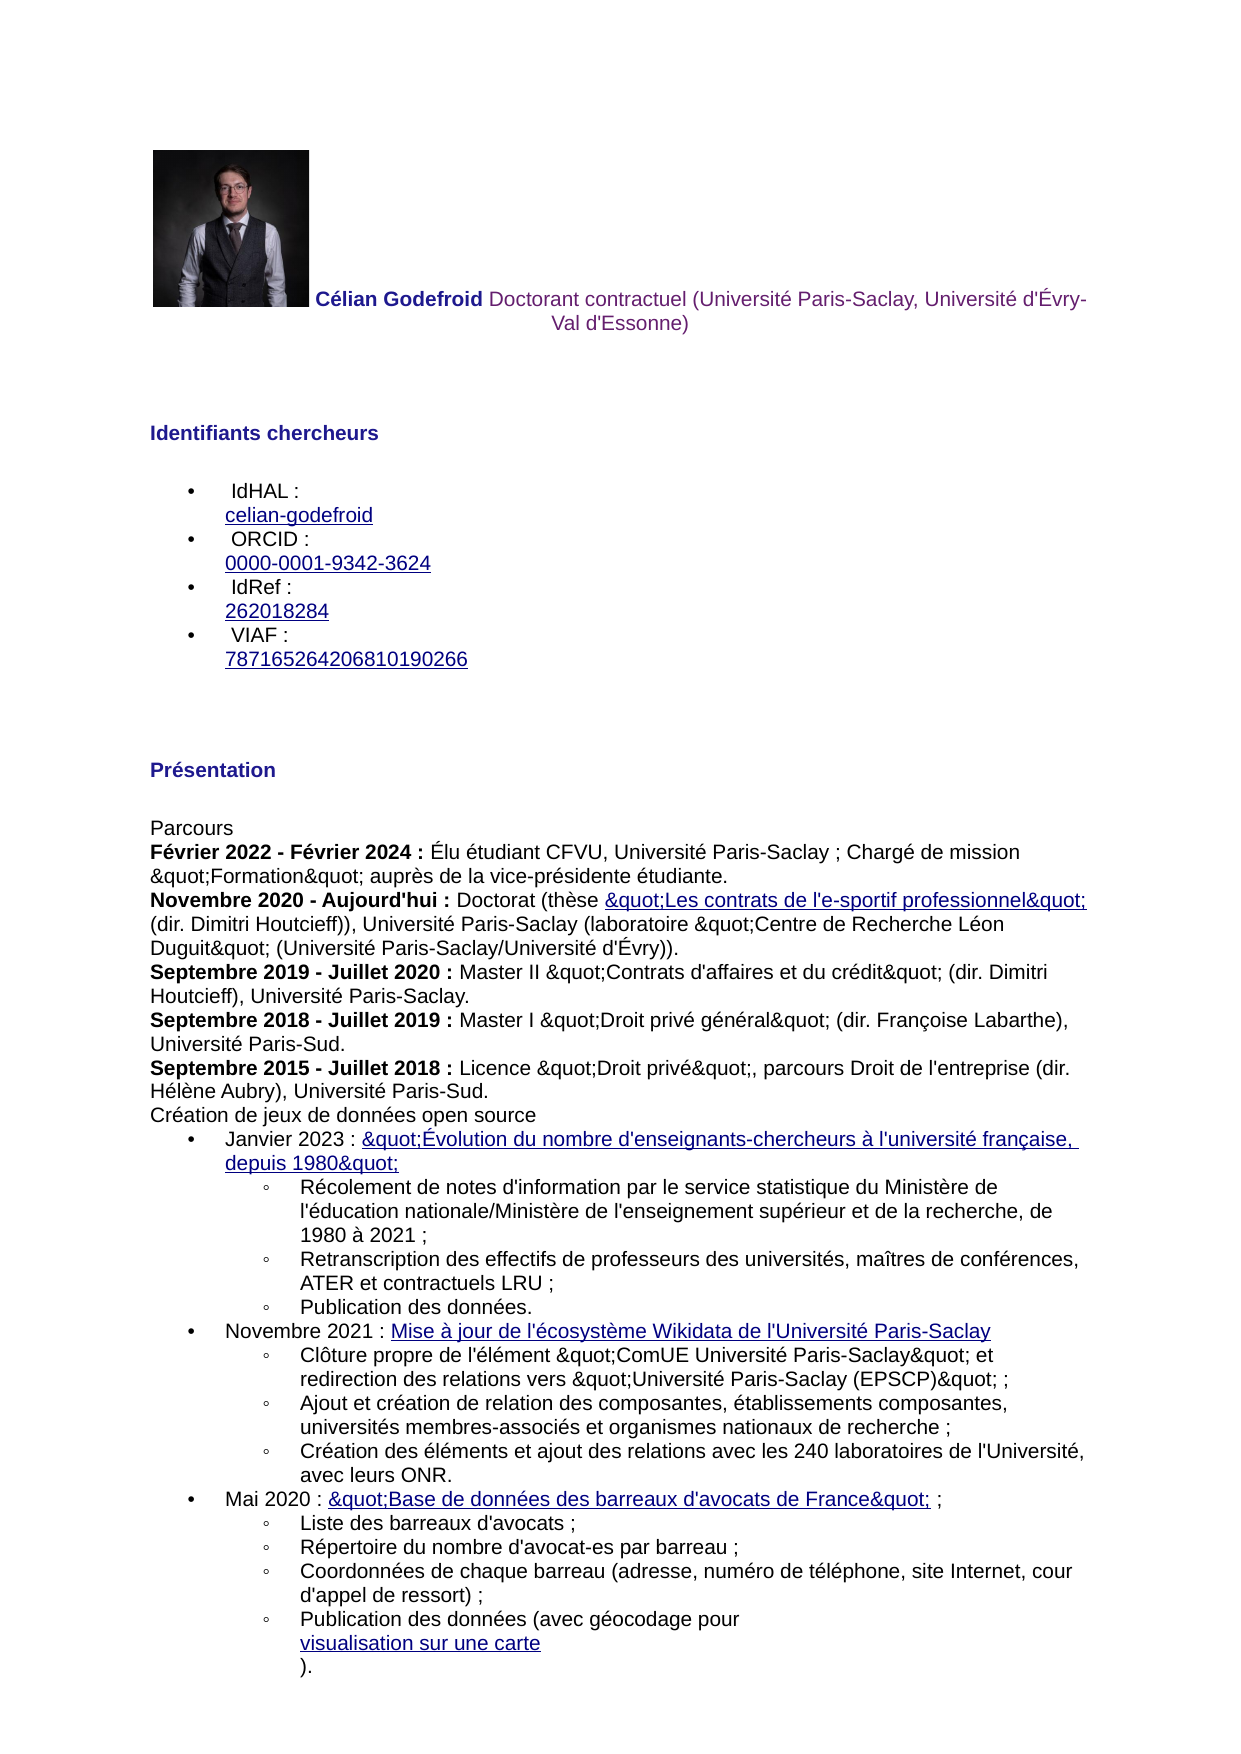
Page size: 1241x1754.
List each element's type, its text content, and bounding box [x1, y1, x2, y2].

list IdHAL : [187, 479, 1090, 503]
list Ajout et création de relation des composantes, établissements composantes, universités membres-associés et organismes nationaux de recherche ; [262, 1391, 1090, 1439]
list VIAF : [187, 623, 1090, 647]
text Février 2022 - Février 2024 : Élu étudiant CFVU, Université Paris-Saclay ; Chargé de mission &quot;Formation&quot; auprès de la vice-présidente étudiante. [150, 840, 1090, 888]
list Répertoire du nombre d'avocat-es par barreau ; [262, 1534, 1090, 1558]
list Mai 2020 : &quot;Base de données des barreaux d'avocats de France&quot; ; [187, 1487, 1090, 1511]
list visualisation sur une carte [262, 1630, 1090, 1654]
list Retranscription des effectifs de professeurs des universités, maîtres de conférences, ATER et contractuels LRU ; [262, 1247, 1090, 1295]
list IdRef : [187, 575, 1090, 599]
list Clôture propre de l'élément &quot;ComUE Université Paris-Saclay&quot; et redirection des relations vers &quot;Université Paris-Saclay (EPSCP)&quot; ; [262, 1343, 1090, 1391]
list 0000-0001-9342-3624 [187, 551, 1090, 575]
text Novembre 2020 - Aujourd'hui : Doctorat (thèse &quot;Les contrats de l'e-sportif professionnel&quot; (dir. Dimitri Houtcieff)), Université Paris-Saclay (laboratoire &quot;Centre de Recherche Léon Duguit&quot; (Université Paris-Saclay/Université d'Évry)). [150, 888, 1090, 959]
subtitle Identifiants chercheurs [150, 421, 1090, 445]
list Récolement de notes d'information par le service statistique du Ministère de l'éducation nationale/Ministère de l'enseignement supérieur et de la recherche, de 1980 à 2021 ; [262, 1175, 1090, 1247]
list Création des éléments et ajout des relations avec les 240 laboratoires de l'Université, avec leurs ONR. [262, 1439, 1090, 1487]
list celian-godefroid [187, 503, 1090, 527]
subtitle Présentation [150, 757, 1090, 781]
list 262018284 [187, 599, 1090, 623]
text Septembre 2019 - Juillet 2020 : Master II &quot;Contrats d'affaires et du crédit&quot; (dir. Dimitri Houtcieff), Université Paris-Saclay. [150, 959, 1090, 1007]
text Septembre 2018 - Juillet 2019 : Master I &quot;Droit privé général&quot; (dir. Françoise Labarthe), Université Paris-Sud. [150, 1007, 1090, 1055]
list Publication des données. [262, 1295, 1090, 1319]
subtitle Célian Godefroid Doctorant contractuel (Université Paris-Saclay, Université d'Évry-Val d'Essonne) [150, 150, 1090, 334]
list ). [262, 1654, 1090, 1678]
list Novembre 2021 : Mise à jour de l'écosystème Wikidata de l'Université Paris-Saclay [187, 1319, 1090, 1343]
list Coordonnées de chaque barreau (adresse, numéro de téléphone, site Internet, cour d'appel de ressort) ; [262, 1558, 1090, 1606]
list ORCID : [187, 527, 1090, 551]
subtitle Création de jeux de données open source [150, 1103, 1090, 1127]
list Publication des données (avec géocodage pour [262, 1606, 1090, 1630]
list Janvier 2023 : &quot;Évolution du nombre d'enseignants-chercheurs à l'université française, depuis 1980&quot; [187, 1127, 1090, 1175]
list Liste des barreaux d'avocats ; [262, 1511, 1090, 1534]
list 787165264206810190266 [187, 647, 1090, 671]
subtitle Parcours [150, 816, 1090, 840]
picture [153, 150, 310, 307]
text Septembre 2015 - Juillet 2018 : Licence &quot;Droit privé&quot;, parcours Droit de l'entreprise (dir. Hélène Aubry), Université Paris-Sud. [150, 1055, 1090, 1103]
